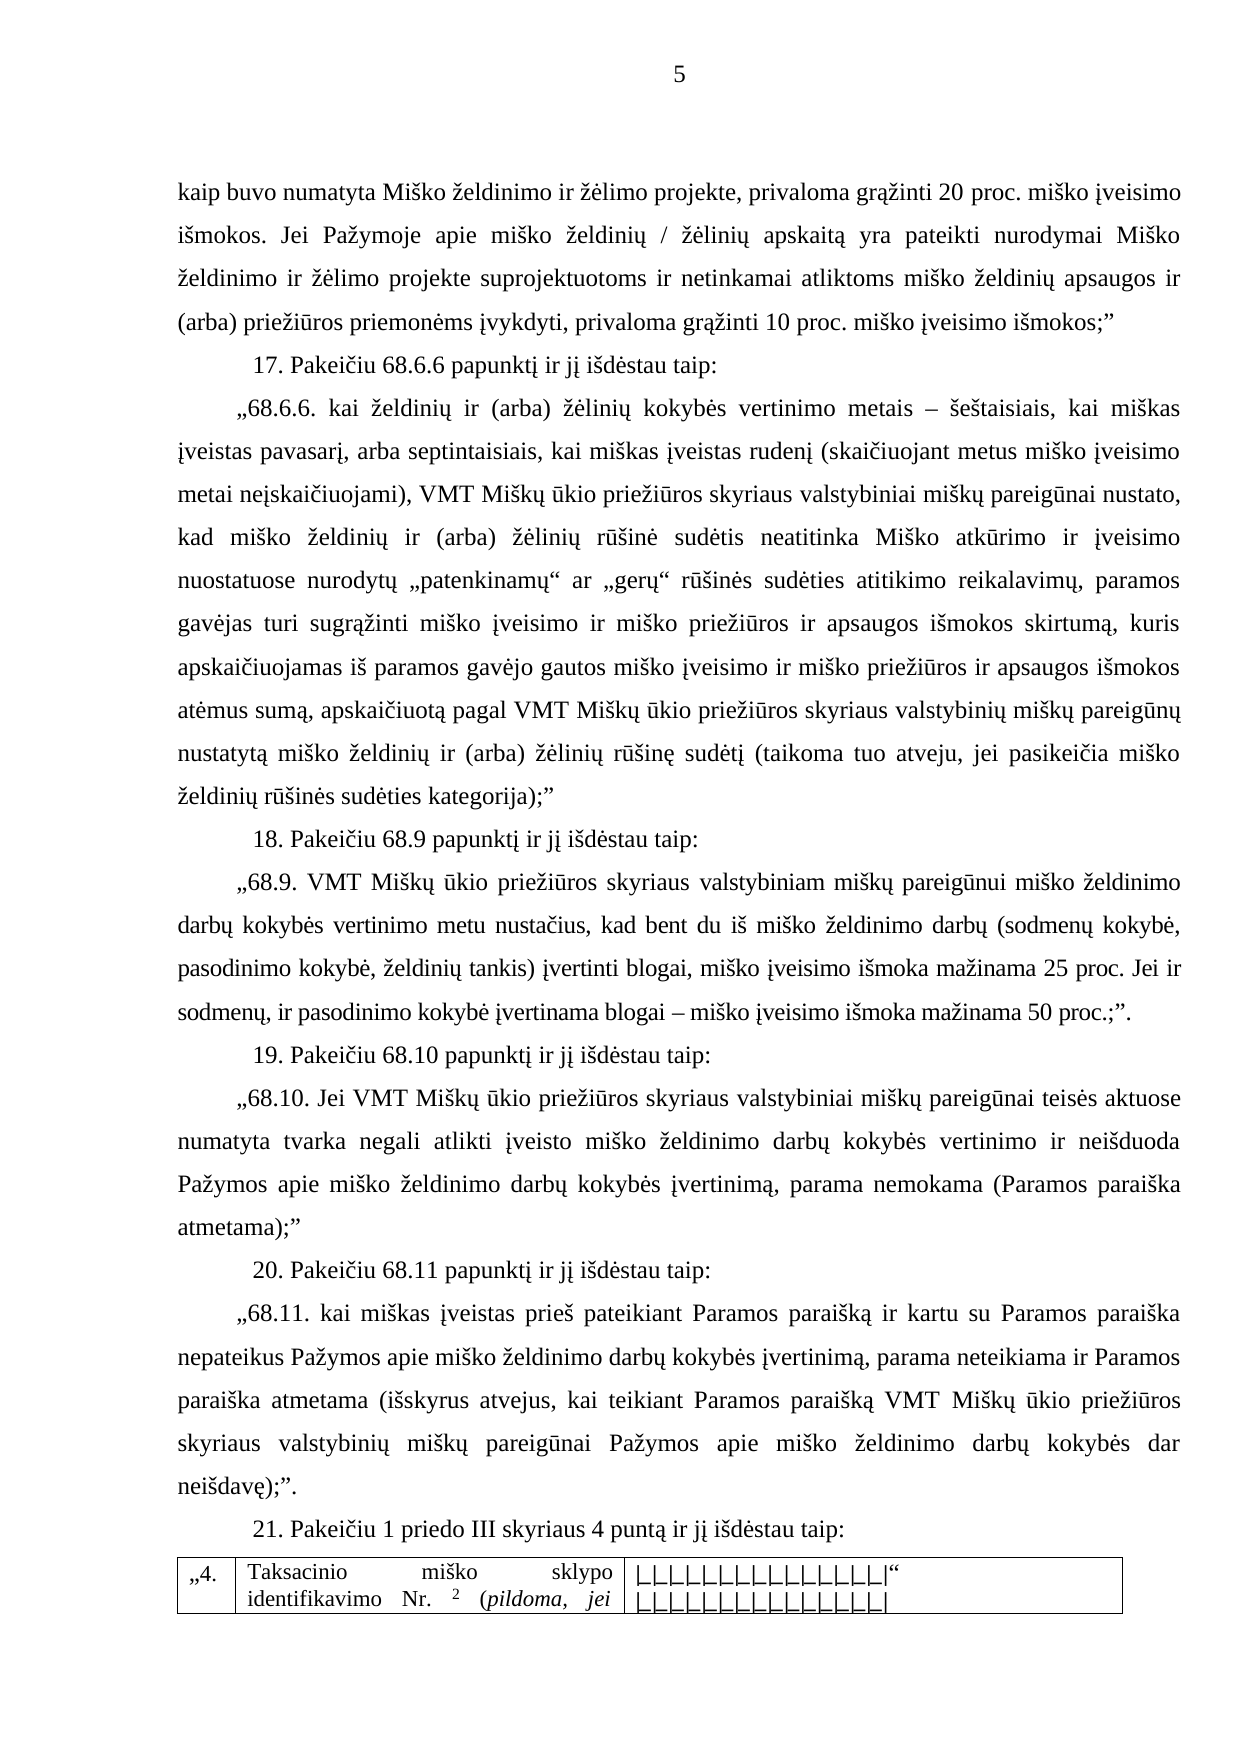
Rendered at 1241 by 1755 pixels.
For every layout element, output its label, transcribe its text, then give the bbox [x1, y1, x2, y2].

text 17. Pakeičiu 68.6.6 papunktį ir jį išdėstau taip: [252, 350, 1181, 378]
text „68.10. Jei VMT Miškų ūkio priežiūros skyriaus valstybiniai miškų pareigūnai teisės aktuose numatyta tvarka negali atlikti įveisto miško želdinimo darbų kokybės vertinimo ir neišduoda Pažymos apie miško želdinimo darbų kokybės įvertinimą, parama nemokama (Paramos paraiška atmetama);” [177, 1083, 1181, 1241]
text „68.9. VMT Miškų ūkio priežiūros skyriaus valstybiniam miškų pareigūnui miško želdinimo darbų kokybės vertinimo metu nustačius, kad bent du iš miško želdinimo darbų (sodmenų kokybė, pasodinimo kokybė, želdinių tankis) įvertinti blogai, miško įveisimo išmoka mažinama 25 proc. Jei ir sodmenų, ir pasodinimo kokybė įvertinama blogai – miško įveisimo išmoka mažinama 50 proc.;”. [177, 867, 1181, 1025]
table_header „4. [178, 1558, 235, 1613]
table_header Taksacinio miško sklypo identifikavimo Nr. 2 (pildoma, jei [236, 1558, 624, 1613]
text 19. Pakeičiu 68.10 papunktį ir jį išdėstau taip: [252, 1040, 1181, 1068]
text 21. Pakeičiu 1 priedo III skyriaus 4 puntą ir jį išdėstau taip: [252, 1514, 1181, 1543]
text 18. Pakeičiu 68.9 papunktį ir jį išdėstau taip: [252, 824, 1181, 853]
text kaip buvo numatyta Miško želdinimo ir žėlimo projekte, privaloma grąžinti 20 proc. miško įveisimo išmokos. Jei Pažymoje apie miško želdinių / žėlinių apskaitą yra pateikti nurodymai Miško želdinimo ir žėlimo projekte suprojektuotoms ir netinkamai atliktoms miško želdinių apsaugos ir (arba) priežiūros priemonėms įvykdyti, privaloma grąžinti 10 proc. miško įveisimo išmokos;” [177, 177, 1181, 335]
text „68.11. kai miškas įveistas prieš pateikiant Paramos paraišką ir kartu su Paramos paraiška nepateikus Pažymos apie miško želdinimo darbų kokybės įvertinimą, parama neteikiama ir Paramos paraiška atmetama (išskyrus atvejus, kai teikiant Paramos paraišką VMT Miškų ūkio priežiūros skyriaus valstybinių miškų pareigūnai Pažymos apie miško želdinimo darbų kokybės dar neišdavę);”. [177, 1298, 1181, 1500]
text „68.6.6. kai želdinių ir (arba) žėlinių kokybės vertinimo metais – šeštaisiais, kai miškas įveistas pavasarį, arba septintaisiais, kai miškas įveistas rudenį (skaičiuojant metus miško įveisimo metai neįskaičiuojami), VMT Miškų ūkio priežiūros skyriaus valstybiniai miškų pareigūnai nustato, kad miško želdinių ir (arba) žėlinių rūšinė sudėtis neatitinka Miško atkūrimo ir įveisimo nuostatuose nurodytų „patenkinamų“ ar „gerų“ rūšinės sudėties atitikimo reikalavimų, paramos gavėjas turi sugrąžinti miško įveisimo ir miško priežiūros ir apsaugos išmokos skirtumą, kuris apskaičiuojamas iš paramos gavėjo gautos miško įveisimo ir miško priežiūros ir apsaugos išmokos atėmus sumą, apskaičiuotą pagal VMT Miškų ūkio priežiūros skyriaus valstybinių miškų pareigūnų nustatytą miško želdinių ir (arba) žėlinių rūšinę sudėtį (taikoma tuo atveju, jei pasikeičia miško želdinių rūšinės sudėties kategorija);” [177, 393, 1181, 810]
text 20. Pakeičiu 68.11 papunktį ir jį išdėstau taip: [252, 1255, 1181, 1284]
table_header |_|_|_|_|_|_|_|_|_|_|_|_|_|_|_|“ |_|_|_|_|_|_|_|_|_|_|_|_|_|_|_| [625, 1558, 1122, 1613]
